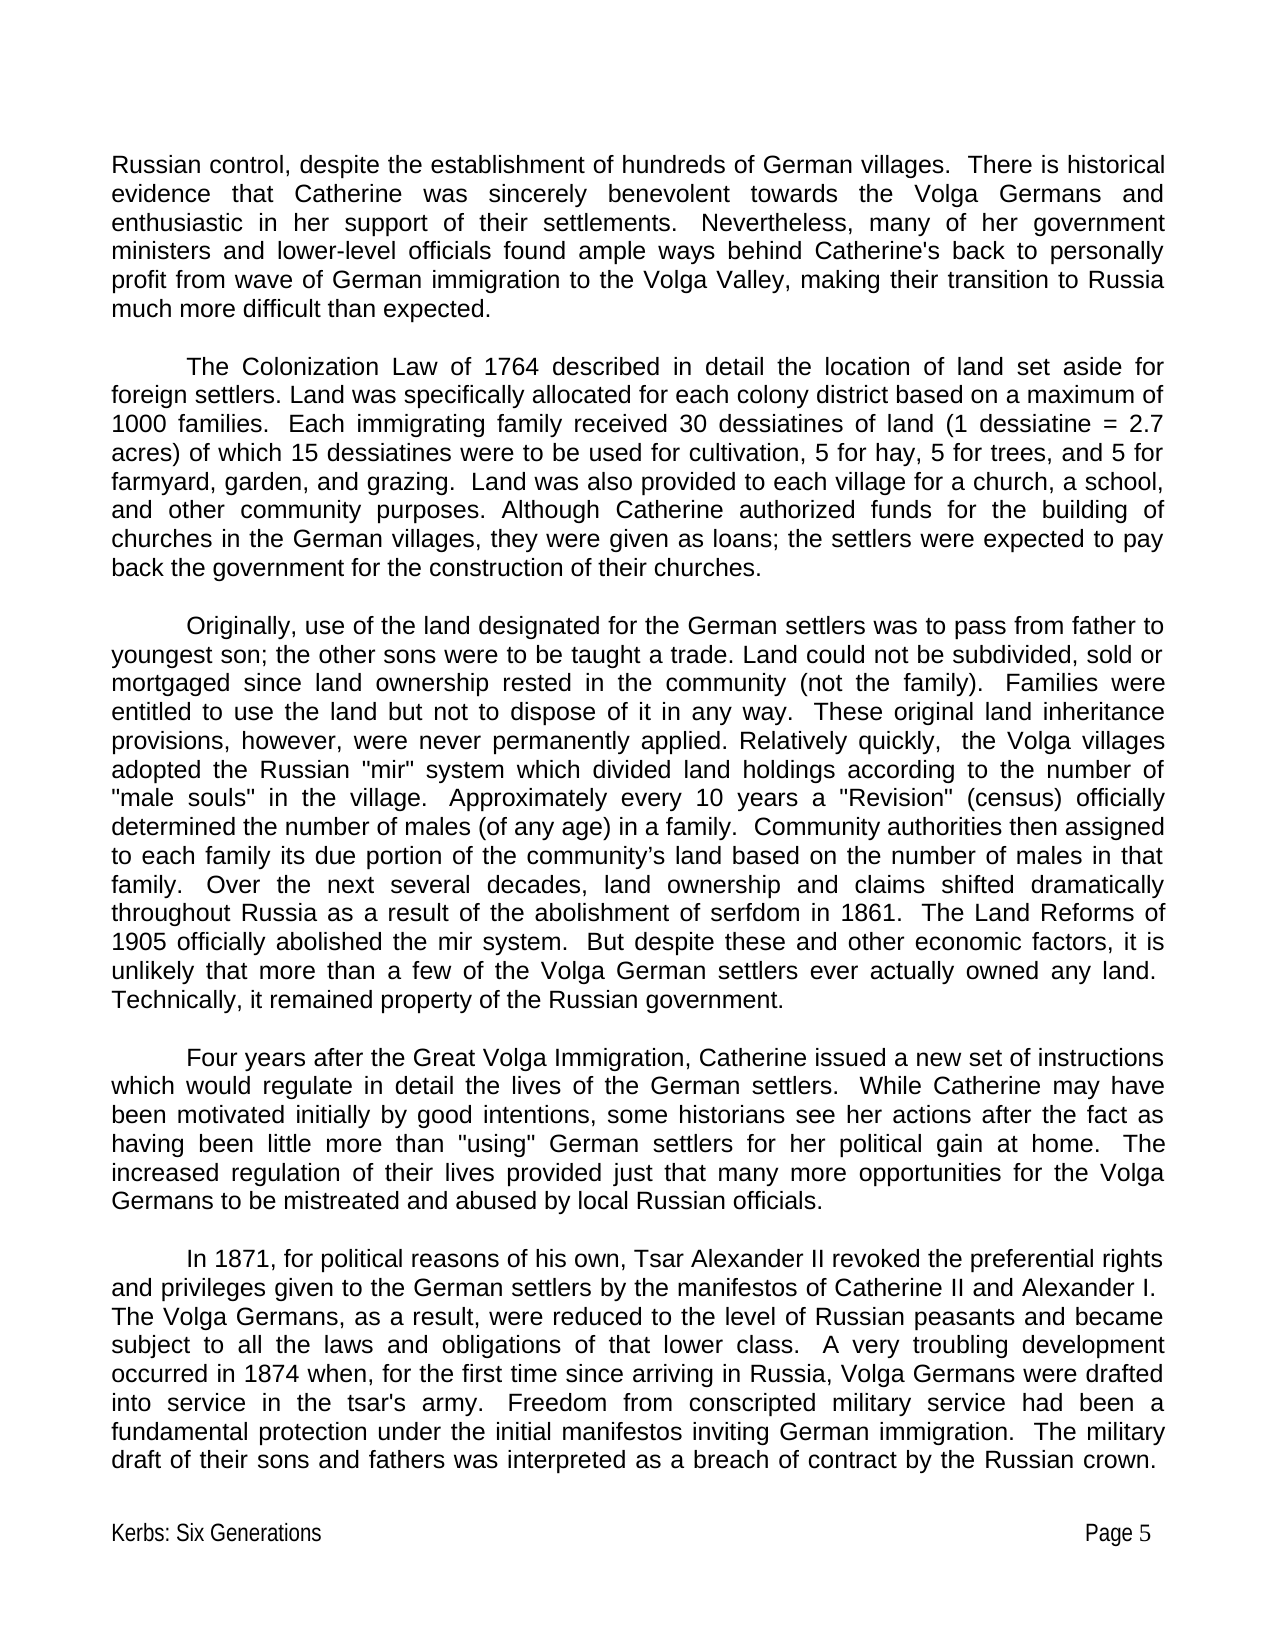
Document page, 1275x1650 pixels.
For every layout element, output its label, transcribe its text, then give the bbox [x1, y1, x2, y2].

text In 1871, for political reasons of his own, Tsar Alexander II revoked the preferential rights and privileges given to the German settlers by the manifestos of Catherine II and Alexander I. The Volga Germans, as a result, were reduced to the level of Russian peasants and became subject to all the laws and obligations of that lower class. A very troubling development occurred in 1874 when, for the first time since arriving in Russia, Volga Germans were drafted into service in the tsar's army. Freedom from conscripted military service had been a fundamental protection under the initial manifestos inviting German immigration. The military draft of their sons and fathers was interpreted as a breach of contract by the Russian crown. [111, 1244, 1166, 1474]
text Four years after the Great Volga Immigration, Catherine issued a new set of instructions which would regulate in detail the lives of the German settlers. While Catherine may have been motivated initially by good intentions, some historians see her actions after the fact as having been little more than "using" German settlers for her political gain at home. The increased regulation of their lives provided just that many more opportunities for the Volga Germans to be mistreated and abused by local Russian officials. [111, 1042, 1166, 1215]
text Russian control, despite the establishment of hundreds of German villages. There is historical evidence that Catherine was sincerely benevolent towards the Volga Germans and enthusiastic in her support of their settlements. Nevertheless, many of her government ministers and lower-level officials found ample ways behind Catherine's back to personally profit from wave of German immigration to the Volga Valley, making their transition to Russia much more difficult than expected. [111, 150, 1166, 322]
text The Colonization Law of 1764 described in detail the location of land set aside for foreign settlers. Land was specifically allocated for each colony district based on a maximum of 1000 families. Each immigrating family received 30 dessiatines of land (1 dessiatine = 2.7 acres) of which 15 dessiatines were to be used for cultivation, 5 for hay, 5 for trees, and 5 for farmyard, garden, and grazing. Land was also provided to each village for a church, a school, and other community purposes. Although Catherine authorized funds for the building of churches in the German villages, they were given as loans; the settlers were expected to pay back the government for the construction of their churches. [111, 352, 1166, 582]
text Originally, use of the land designated for the German settlers was to pass from father to youngest son; the other sons were to be taught a trade. Land could not be subdivided, sold or mortgaged since land ownership rested in the community (not the family). Families were entitled to use the land but not to dispose of it in any way. These original land inheritance provisions, however, were never permanently applied. Relatively quickly, the Volga villages adopted the Russian "mir" system which divided land holdings according to the number of "male souls" in the village. Approximately every 10 years a "Revision" (census) officially determined the number of males (of any age) in a family. Community authorities then assigned to each family its due portion of the community’s land based on the number of males in that family. Over the next several decades, land ownership and claims shifted dramatically throughout Russia as a result of the abolishment of serfdom in 1861. The Land Reforms of 1905 officially abolished the mir system. But despite these and other economic factors, it is unlikely that more than a few of the Volga German settlers ever actually owned any land. Technically, it remained property of the Russian government. [111, 611, 1166, 1013]
